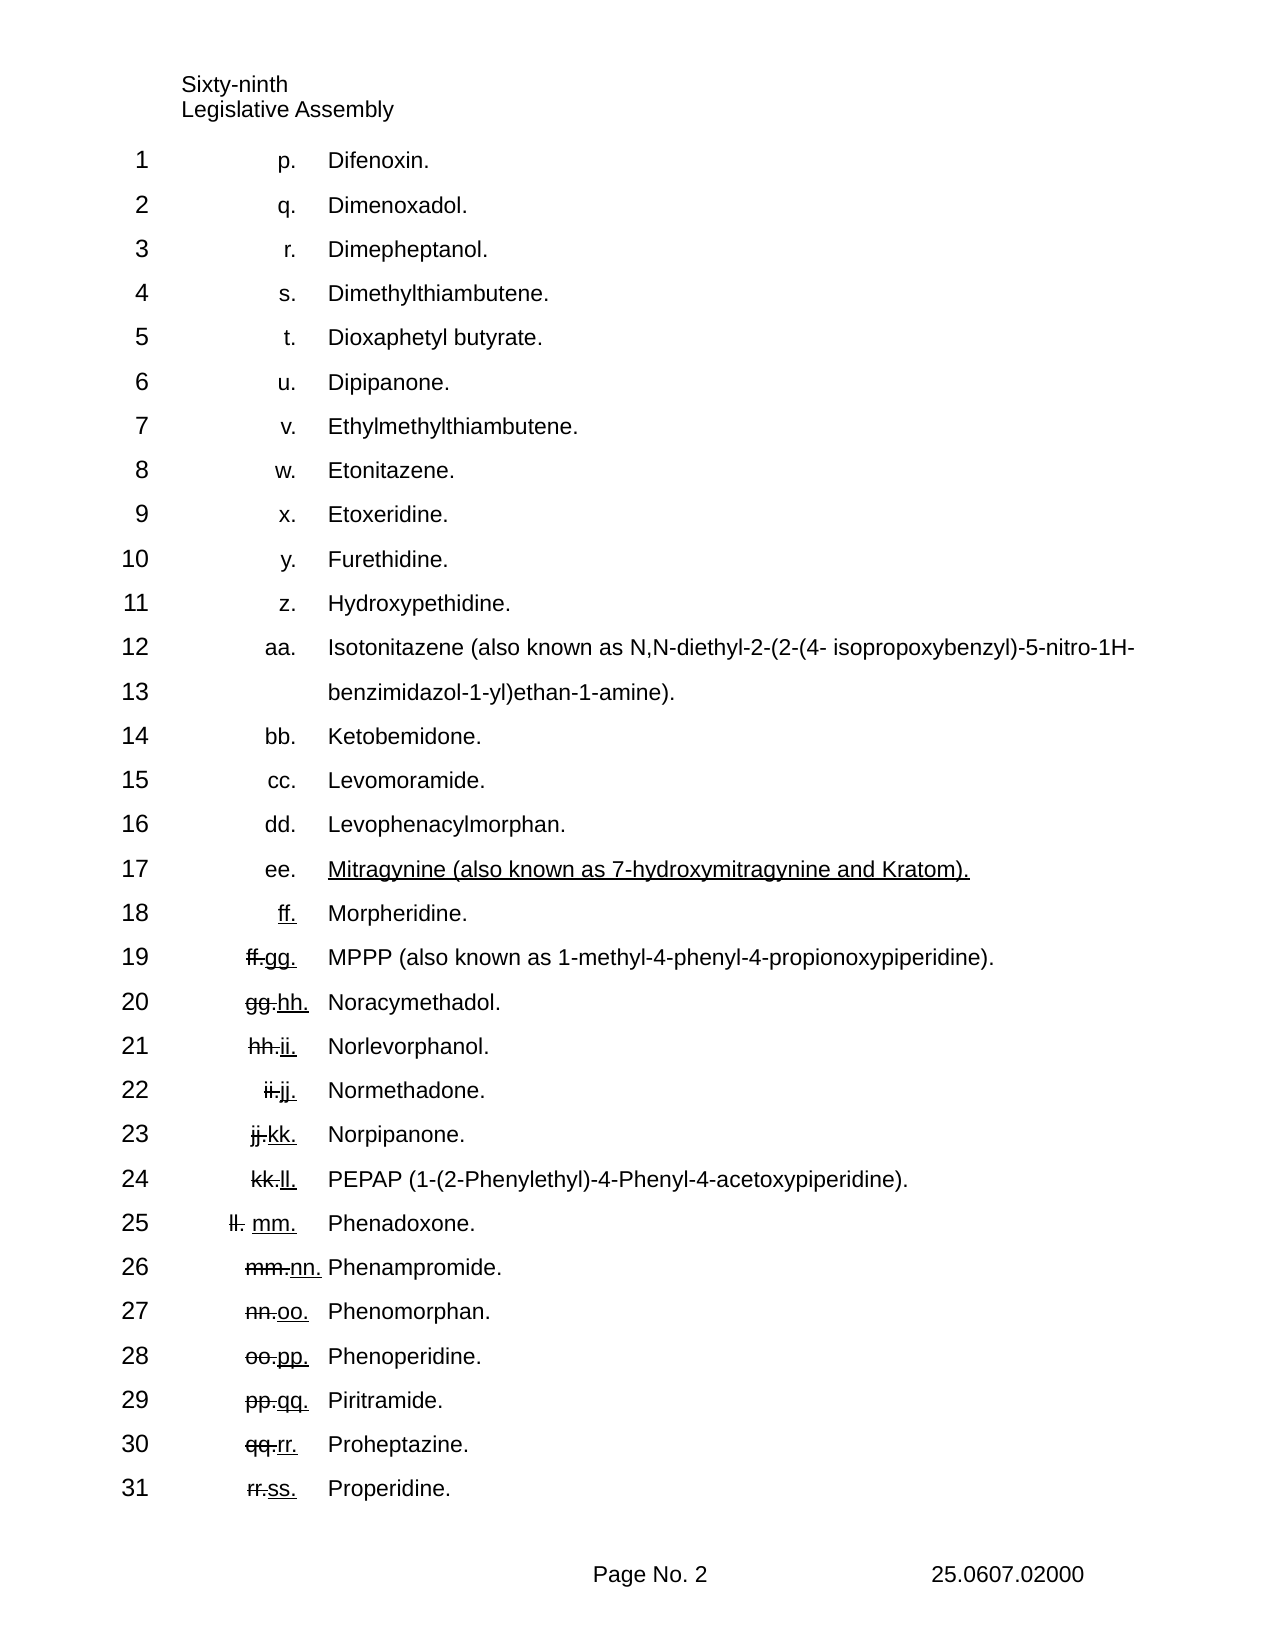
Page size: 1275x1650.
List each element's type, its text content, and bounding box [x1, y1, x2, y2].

text ii.jj. Normethadone. [181, 1063, 1154, 1107]
text s. Dimethylthiambutene. [181, 266, 1154, 310]
text w. Etonitazene. [181, 443, 1154, 487]
text gg.hh. Noracymethadol. [181, 974, 1154, 1019]
text hh.ii. Norlevorphanol. [181, 1019, 1154, 1063]
text ff.gg. MPPP (also known as 1-methyl-4-phenyl-4-propionoxypiperidine). [181, 930, 1154, 974]
text mm.nn. Phenampromide. [181, 1240, 1154, 1284]
text aa. Isotonitazene (also known as N,N-diethyl-2-(2-(4- isopropoxybenzyl)-5-nitro-1H-benzimidazol-1-yl)ethan-1-amine). [181, 620, 1154, 709]
text jj.kk. Norpipanone. [181, 1107, 1154, 1152]
text x. Etoxeridine. [181, 487, 1154, 532]
text y. Furethidine. [181, 532, 1154, 576]
text rr.ss. Properidine. [181, 1461, 1154, 1506]
text ff. Morpheridine. [181, 886, 1154, 930]
text kk.ll. PEPAP (1-(2-Phenylethyl)-4-Phenyl-4-acetoxypiperidine). [181, 1152, 1154, 1196]
text z. Hydroxypethidine. [181, 576, 1154, 620]
text ll. mm. Phenadoxone. [181, 1196, 1154, 1240]
text u. Dipipanone. [181, 355, 1154, 399]
text t. Dioxaphetyl butyrate. [181, 310, 1154, 355]
text v. Ethylmethylthiambutene. [181, 399, 1154, 443]
text cc. Levomoramide. [181, 753, 1154, 797]
text nn.oo. Phenomorphan. [181, 1284, 1154, 1329]
text oo.pp. Phenoperidine. [181, 1329, 1154, 1373]
text r. Dimepheptanol. [181, 222, 1154, 266]
text pp.qq. Piritramide. [181, 1373, 1154, 1417]
text bb. Ketobemidone. [181, 709, 1154, 753]
text p. Difenoxin. [181, 133, 1154, 178]
text dd. Levophenacylmorphan. [181, 797, 1154, 842]
text ee. Mitragynine (also known as 7‑hydroxymitragynine and Kratom). [181, 842, 1154, 886]
text q. Dimenoxadol. [181, 178, 1154, 222]
text qq.rr. Proheptazine. [181, 1417, 1154, 1461]
